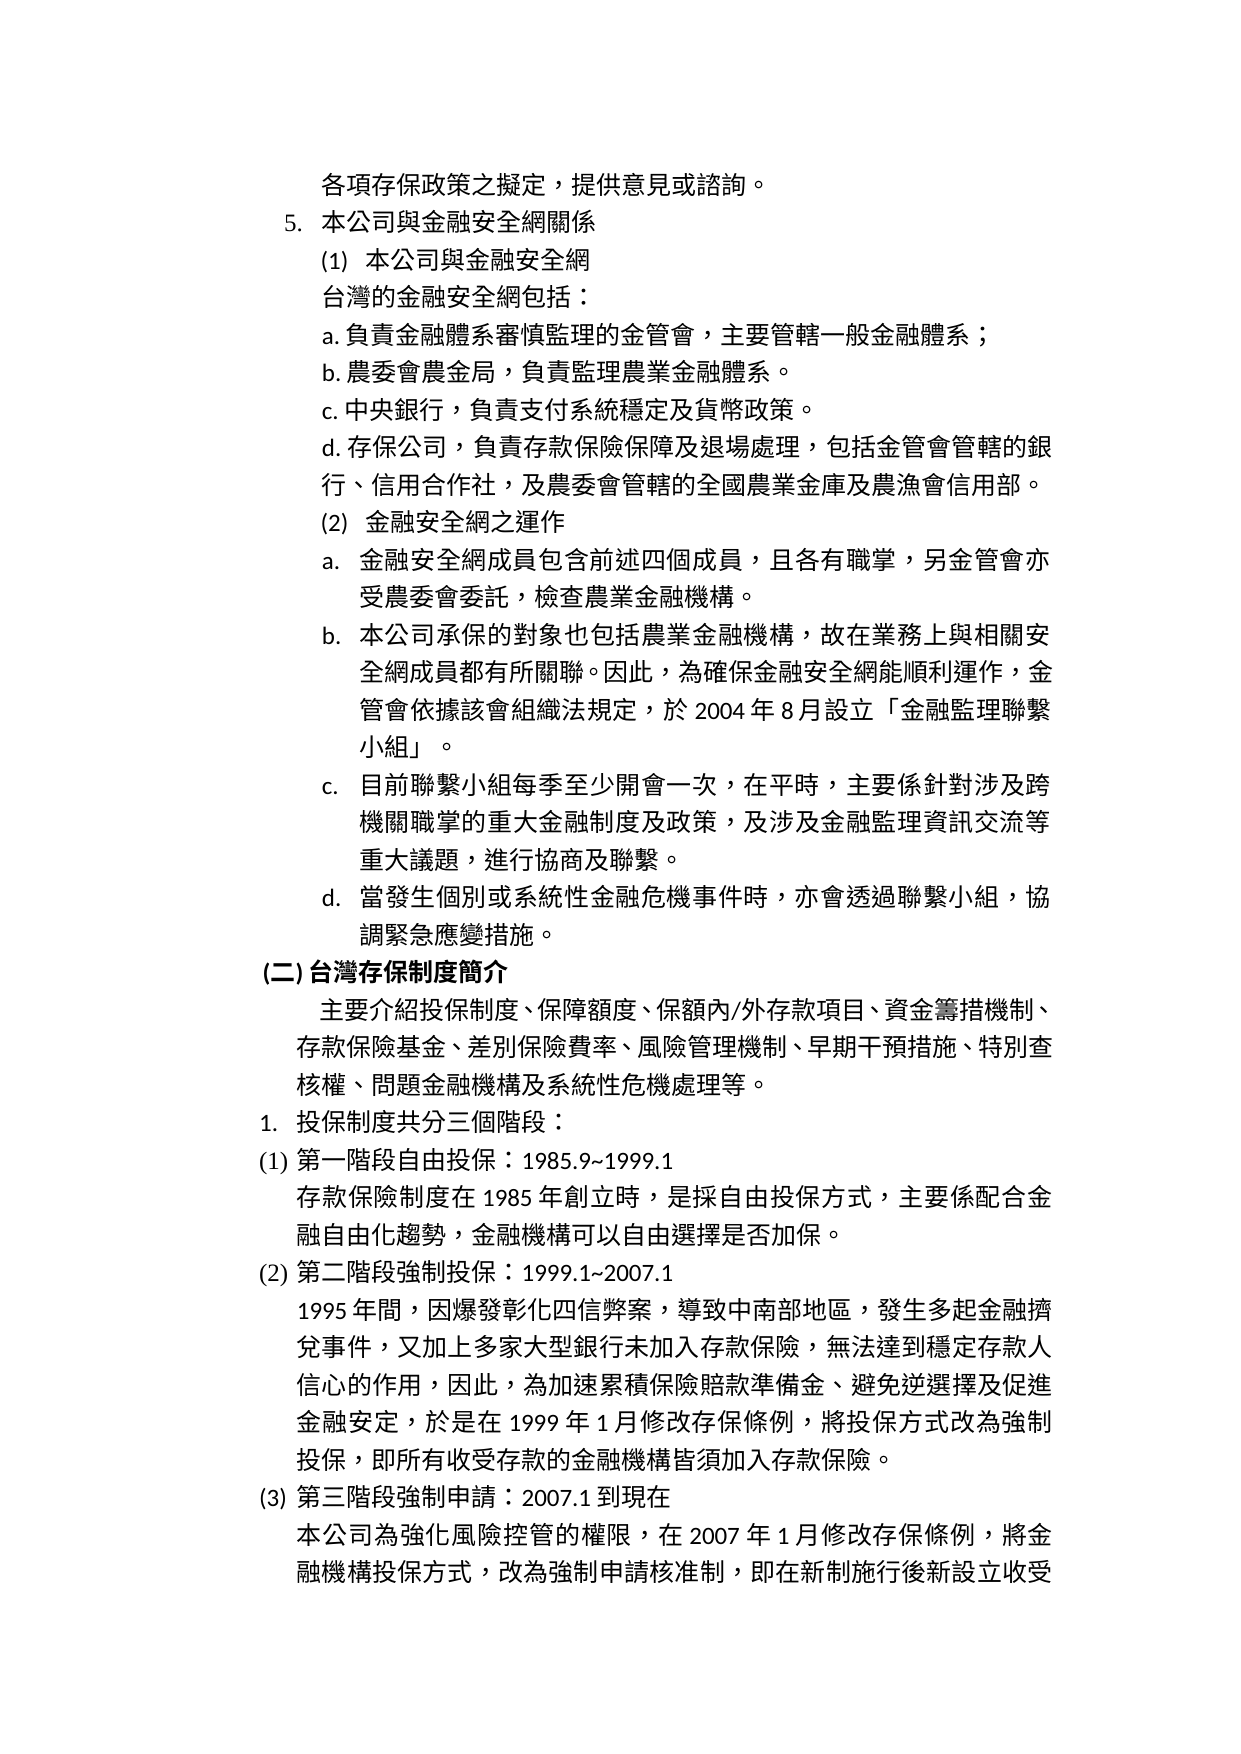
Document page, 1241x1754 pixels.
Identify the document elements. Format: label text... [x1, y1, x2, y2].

list 投保制度共分三個階段： [259, 1102, 1053, 1139]
text 台灣的金融安全網包括： [321, 277, 1053, 314]
text a. 負責金融體系審慎監理的金管會，主要管轄一般金融體系； [321, 314, 1053, 352]
list 本公司承保的對象也包括農業金融機構，故在業務上與相關安全網成員都有所關聯。因此，為確保金融安全網能順利運作，金管會依據該會組織法規定，於2004年8月設立「金融監理聯繫小組」。 [322, 614, 1053, 764]
text c. 中央銀行，負責支付系統穩定及貨幣政策。 [321, 389, 1053, 427]
text b. 農委會農金局，負責監理農業金融體系。 [321, 352, 1053, 389]
list 第一階段自由投保：1985.9~1999.1 [259, 1139, 1053, 1177]
text 1995年間，因爆發彰化四信弊案，導致中南部地區，發生多起金融擠兌事件，又加上多家大型銀行未加入存款保險，無法達到穩定存款人信心的作用，因此，為加速累積保險賠款準備金、避免逆選擇及促進金融安定，於是在1999年1月修改存保條例，將投保方式改為強制投保，即所有收受存款的金融機構皆須加入存款保險。 [296, 1289, 1053, 1477]
text 各項存保政策之擬定，提供意見或諮詢。 [321, 164, 1053, 202]
list 第二階段強制投保：1999.1~2007.1 [259, 1252, 1053, 1289]
list 金融安全網之運作 [320, 502, 1053, 539]
list 本公司與金融安全網 [320, 239, 1053, 277]
text (二) 台灣存保制度簡介 [262, 952, 1053, 989]
list 本公司與金融安全網關係 [284, 202, 1053, 239]
text d. 存保公司，負責存款保險保障及退場處理，包括金管會管轄的銀行、信用合作社，及農委會管轄的全國農業金庫及農漁會信用部。 [321, 427, 1053, 502]
list 金融安全網成員包含前述四個成員，且各有職掌，另金管會亦受農委會委託，檢查農業金融機構。 [322, 539, 1053, 614]
list 當發生個別或系統性金融危機事件時，亦會透過聯繫小組，協調緊急應變措施。 [322, 877, 1053, 952]
text 存款保險制度在1985年創立時，是採自由投保方式，主要係配合金融自由化趨勢，金融機構可以自由選擇是否加保。 [296, 1177, 1053, 1252]
text 本公司為強化風險控管的權限，在2007年1月修改存保條例，將金融機構投保方式，改為強制申請核准制，即在新制施行後新設立收受 [296, 1514, 1053, 1589]
list 第三階段強制申請：2007.1到現在 [259, 1477, 1053, 1514]
list 目前聯繫小組每季至少開會一次，在平時，主要係針對涉及跨機關職掌的重大金融制度及政策，及涉及金融監理資訊交流等重大議題，進行協商及聯繫。 [322, 764, 1053, 877]
text 主要介紹投保制度、保障額度、保額內/外存款項目、資金籌措機制、存款保險基金、差別保險費率、風險管理機制、早期干預措施、特別查核權、問題金融機構及系統性危機處理等。 [296, 989, 1053, 1102]
